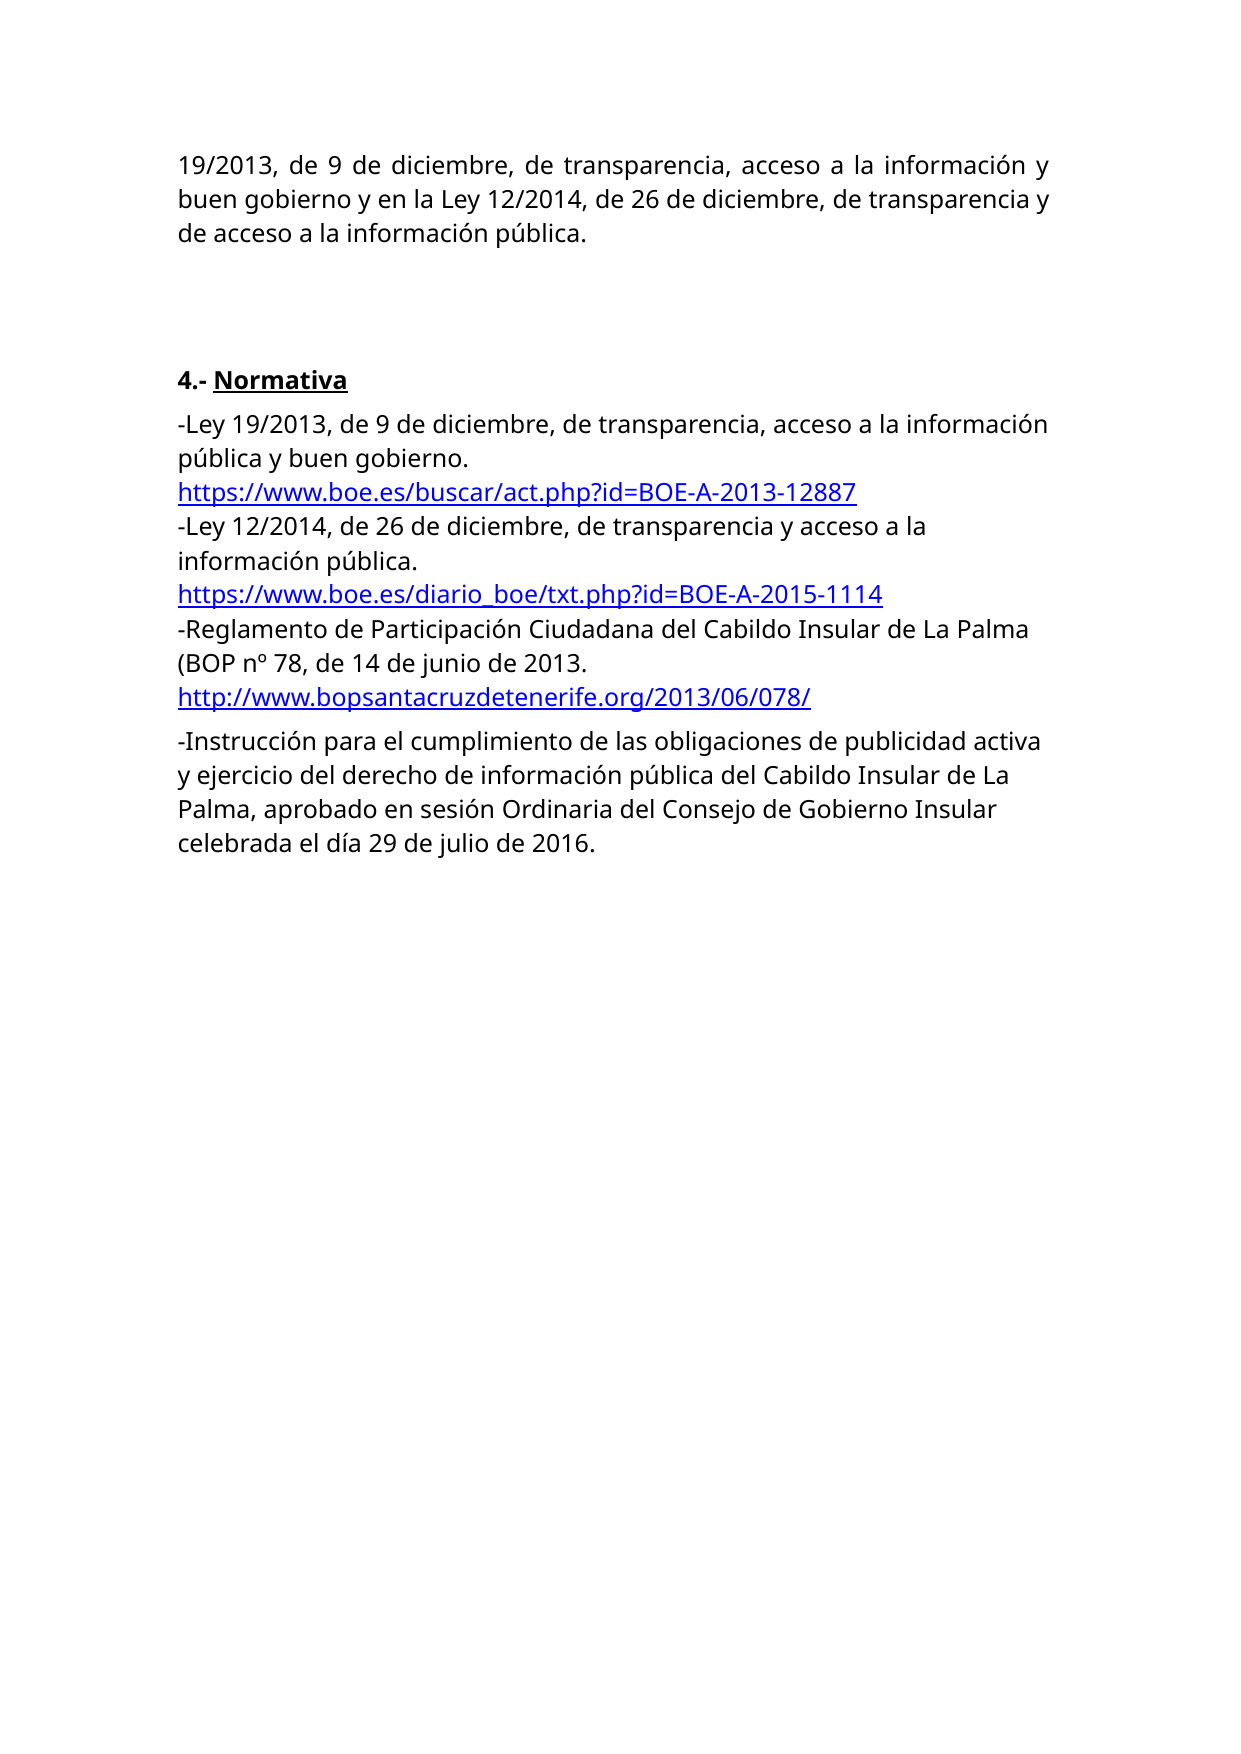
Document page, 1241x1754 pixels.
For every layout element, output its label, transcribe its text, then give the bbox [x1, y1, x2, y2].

text 4.- Normativa [177, 362, 1050, 396]
text https://www.boe.es/diario_boe/txt.php?id=BOE-A-2015-1114 [177, 577, 1050, 611]
text -Ley 19/2013, de 9 de diciembre, de transparencia, acceso a la información pública y buen gobierno. [177, 407, 1050, 475]
text 19/2013, de 9 de diciembre, de transparencia, acceso a la información y buen gobierno y en la Ley 12/2014, de 26 de diciembre, de transparencia y de acceso a la información pública. [177, 148, 1050, 250]
text https://www.boe.es/buscar/act.php?id=BOE-A-2013-12887 [177, 475, 1050, 509]
text -Instrucción para el cumplimiento de las obligaciones de publicidad activa y ejercicio del derecho de información pública del Cabildo Insular de La Palma, aprobado en sesión Ordinaria del Consejo de Gobierno Insular celebrada el día 29 de julio de 2016. [177, 724, 1050, 860]
text http://www.bopsantacruzdetenerife.org/2013/06/078/ [177, 679, 1050, 713]
text -Ley 12/2014, de 26 de diciembre, de transparencia y acceso a la información pública. [177, 509, 1050, 577]
text -Reglamento de Participación Ciudadana del Cabildo Insular de La Palma (BOP nº 78, de 14 de junio de 2013. [177, 611, 1050, 679]
